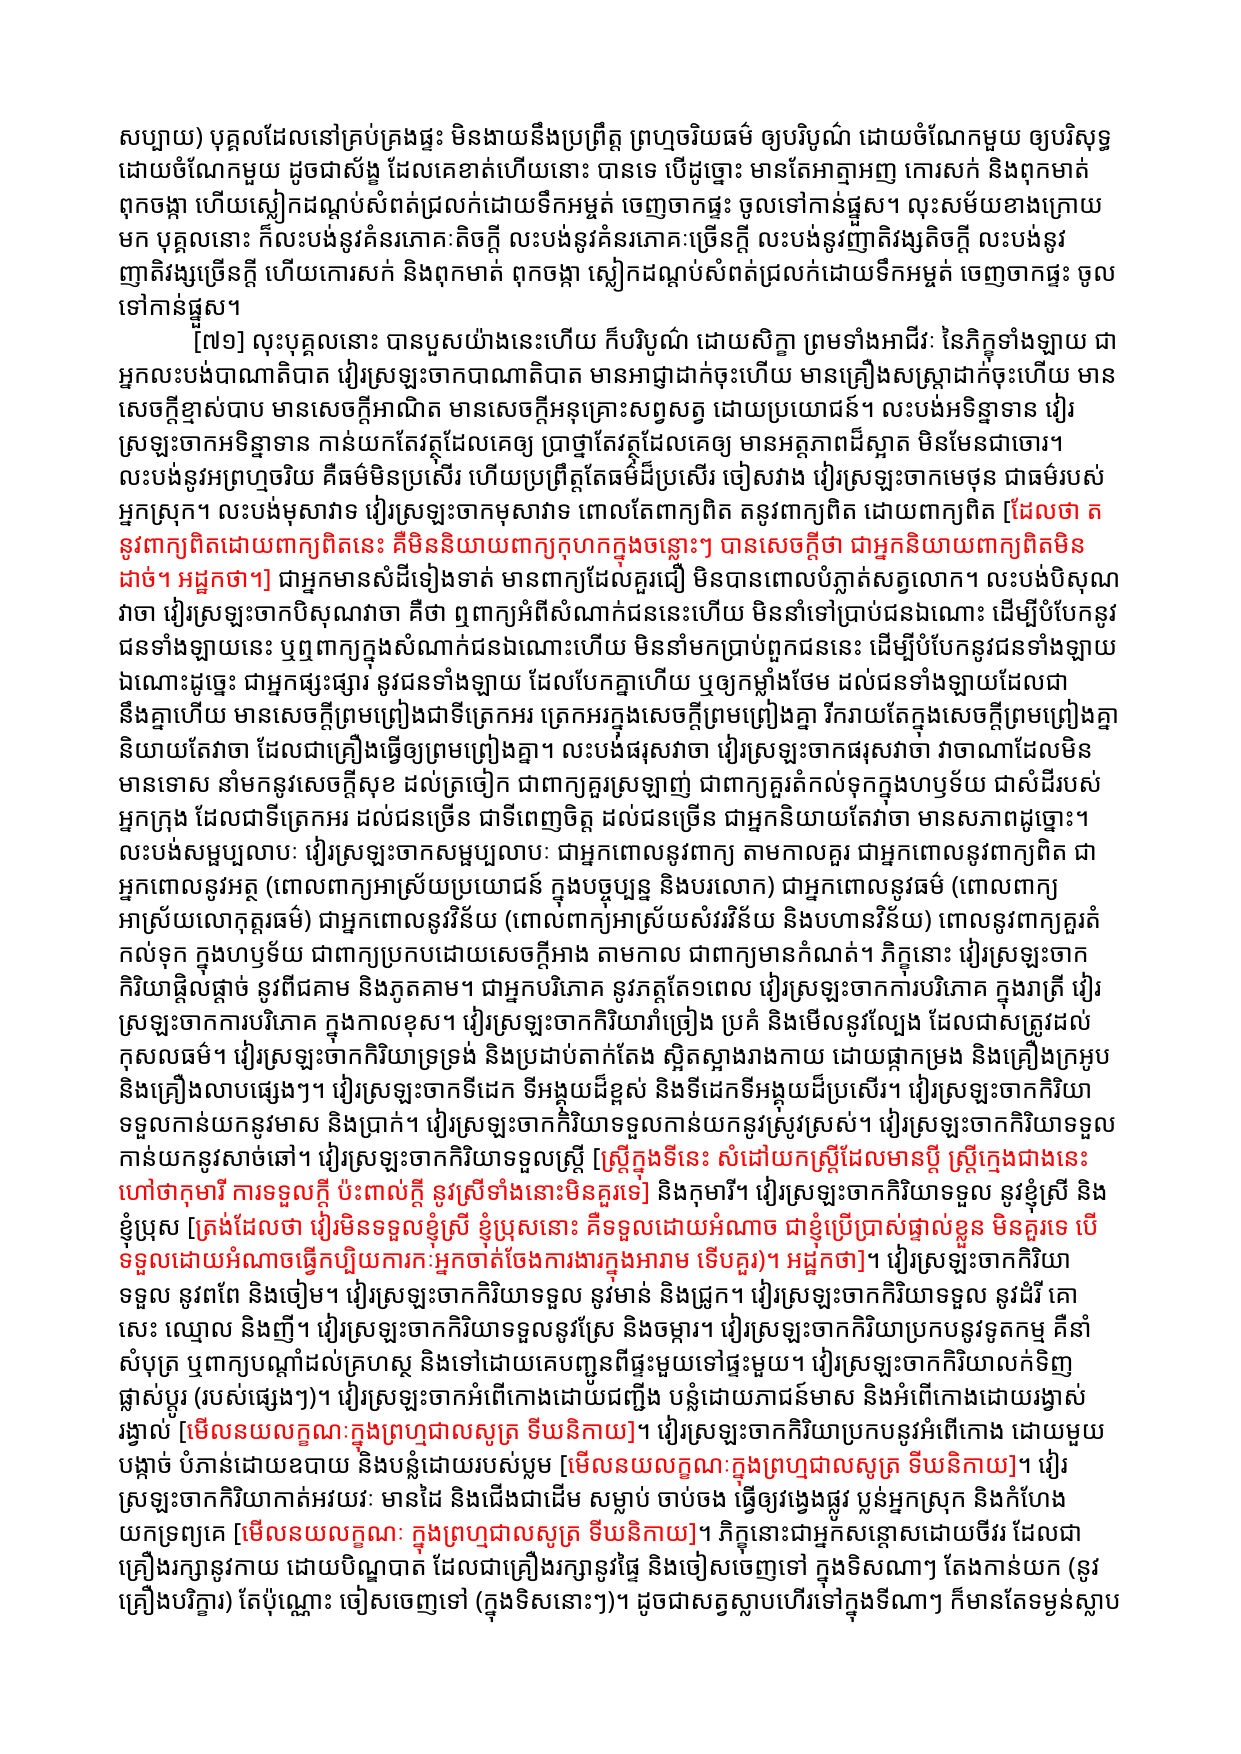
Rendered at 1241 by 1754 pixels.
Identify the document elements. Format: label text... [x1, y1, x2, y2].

text [៧១] លុះបុគ្គលនោះ បានបួសយ៉ាងនេះហើយ ក៏បរិបូណ៌ ដោយសិក្ខា ព្រមទាំង​អាជីវៈ នៃភិក្ខុទាំងឡាយ ជាអ្នកលះបង់បាណាតិបាត វៀរស្រឡះចាកបាណាតិបាត មានអាជ្ញាដាក់ចុះហើយ មានគ្រឿងសស្ត្រាដាក់ចុះហើយ មានសេចក្តីខ្មាស់បាប មាន​សេចក្តីអាណិត មានសេចក្តីអនុគ្រោះសព្វសត្វ ដោយប្រយោជន៍។ លះបង់អទិន្នាទាន វៀរស្រឡះចាកអទិន្នាទាន កាន់យកតែវត្ថុដែលគេឲ្យ ប្រាថ្នាតែវត្ថុដែលគេឲ្យ មានអត្តភាពដ៏ស្អាត មិនមែនជាចោរ។ លះបង់នូវអព្រហ្មចរិយ គឺធម៌មិនប្រសើរ ហើយប្រព្រឹត្តតែធម៌ដ៏ប្រសើរ ចៀសវាង វៀរស្រឡះចាកមេថុន ជាធម៌របស់អ្នកស្រុក។ លះបង់មុសាវាទ វៀរស្រឡះចាកមុសាវាទ ពោលតែពាក្យពិត តនូវពាក្យពិត ដោយពាក្យ​ពិត [ដែលថា តនូវពាក្យពិតដោយពាក្យពិតនេះ គឺមិននិយាយពាក្យកុហកក្នុងចន្លោះៗ បានសេចក្តីថា ជាអ្នកនិយាយពាក្យពិតមិនដាច់។ អដ្ឋកថា។] ជាអ្នកមានសំដីទៀងទាត់ មានពាក្យដែលគួរជឿ មិនបានពោលបំភ្លាត់សត្វលោក។ លះបង់បិសុណវាចា វៀរស្រឡះចាកបិសុណវាចា គឺថា ឮពាក្យអំពីសំណាក់ជននេះហើយ មិននាំទៅប្រាប់ជន​ឯណោះ ដើម្បីបំបែកនូវជនទាំងឡាយនេះ ឬឮពាក្យក្នុងសំណាក់ជនឯណោះហើយ មិននាំមកប្រាប់ពួកជននេះ ដើម្បីបំបែកនូវជនទាំងឡាយឯណោះដូច្នេះ ជាអ្នកផ្សះផ្សារ នូវជនទាំងឡាយ ដែលបែកគ្នាហើយ ឬឲ្យកម្លាំងថែម ដល់ជនទាំងឡាយដែលជានឹងគ្នា​ហើយ មានសេចក្តីព្រមព្រៀងជាទីត្រេកអរ ត្រេកអរក្នុងសេចក្តីព្រមព្រៀងគ្នា រីករាយតែ​ក្នុងសេចក្តីព្រមព្រៀងគ្នា និយាយតែវាចា ដែលជាគ្រឿងធ្វើឲ្យព្រមព្រៀងគ្នា។ លះបង់​ផរុសវាចា វៀរស្រឡះចាកផរុសវាចា វាចាណាដែលមិនមានទោស នាំមកនូវសេចក្តីសុខ ដល់ត្រចៀក ជាពាក្យគួរស្រឡាញ់ ជាពាក្យគួរតំកល់ទុកក្នុងហឫទ័យ ជាសំដីរបស់​អ្នកក្រុង ដែលជាទីត្រេកអរ ដល់ជនច្រើន ជាទីពេញចិត្ត ដល់ជនច្រើន ជាអ្នកនិយាយតែ​វាចា មានសភាពដូច្នោះ។ លះបង់សម្ផប្បលាបៈ វៀរស្រឡះចាកសម្ផប្បលាបៈ ជាអ្នក​ពោលនូវពាក្យ តាមកាលគួរ ជាអ្នកពោលនូវពាក្យពិត ជាអ្នកពោលនូវអត្ថ (ពោលពាក្យ​អាស្រ័យប្រយោជន៍ ក្នុងបច្ចុប្បន្ន និងបរលោក) ជាអ្នកពោលនូវធម៌ (ពោលពាក្យ​អាស្រ័យ​លោកុត្តរធម៌) ជាអ្នកពោលនូវវិន័យ (ពោលពាក្យអាស្រ័យសំវរវិន័យ និង​បហានវិន័យ) ពោលនូវពាក្យគួរតំកល់ទុក ក្នុងហឫទ័យ ជាពាក្យប្រកបដោយសេចក្តីអាង តាមកាល ជាពាក្យមានកំណត់។ ភិក្ខុនោះ វៀរស្រឡះចាកកិរិយាផ្តិលផ្តាច់ នូវពីជគាម និងភូតគាម។ ជាអ្នកបរិភោគ នូវភត្តតែ១ពេល វៀរស្រឡះចាកការបរិភោគ ក្នុងរាត្រី វៀរស្រឡះចាកការបរិភោគ ក្នុងកាលខុស។ វៀរស្រឡះចាកកិរិយារាំច្រៀង ប្រគំ និងមើល​នូវល្បែង ដែលជាសត្រូវដល់កុសលធម៌។ វៀរស្រឡះចាកកិរិយាទ្រទ្រង់ និងប្រដាប់តាក់តែង ស្អិតស្អាងរាងកាយ ដោយផ្កាកម្រង និងគ្រឿងក្រអូប និងគ្រឿង​លាបផ្សេងៗ។ វៀរស្រឡះចាកទីដេក ទីអង្គុយដ៏ខ្ពស់ និងទីដេកទីអង្គុយ​ដ៏ប្រសើរ។ វៀរស្រឡះចាកកិរិយាទទួលកាន់យកនូវមាស និងប្រាក់។ វៀរស្រឡះចាកកិរិយា​ទទួលកាន់យក​នូវស្រូវស្រស់។ វៀរស្រឡះចាកកិរិយាទទួលកាន់យកនូវសាច់ឆៅ។ វៀរស្រឡះចាកកិរិយាទទួលស្ត្រី [ស្ត្រីក្នុងទីនេះ សំដៅយកស្ត្រីដែលមានប្តី ស្ត្រីក្មេងជាងនេះ ហៅថាកុមារី ការទទួលក្តី ប៉ះពាល់ក្តី នូវស្រីទាំងនោះមិនគួរទេ] និងកុមារី។ វៀរស្រឡះចាកកិរិយាទទួល នូវខ្ញុំស្រី និងខ្ញុំប្រុស [ត្រង់ដែលថា វៀរមិនទទួលខ្ញុំស្រី ខ្ញុំប្រុសនោះ គឺទទួលដោយអំណាច ជាខ្ញុំប្រើប្រាស់ផ្ទាល់ខ្លួន មិនគួរទេ បើទទួលដោយអំណាចធ្វើកប្បិយការកៈអ្នកចាត់ចែងការងារក្នុងអារាម ទើបគួរ)។ អដ្ឋកថា]។ វៀរស្រឡះចាកកិរិយាទទួល នូវពពែ និងចៀម។ វៀរស្រឡះចាកកិរិយាទទួល នូវមាន់ និងជ្រូក។ វៀរស្រឡះចាកកិរិយាទទួល នូវដំរី គោ សេះ ឈ្មោល និងញី។ វៀរស្រឡះចាកកិរិយាទទួលនូវស្រែ និងចម្ការ។ វៀរស្រឡះចាកកិរិយាប្រកបនូវទូតកម្ម គឺនាំសំបុត្រ ឬពាក្យបណ្តាំដល់គ្រហស្ថ និងទៅដោយគេបញ្ជូនពីផ្ទះមួយទៅផ្ទះមួយ។ វៀរស្រឡះចាកកិរិយាលក់ទិញ ផ្លាស់ប្តូរ (របស់ផ្សេងៗ)។ វៀរស្រឡះចាកអំពើកោងដោយជញ្ជីង បន្លំដោយភាជន៍មាស និងអំពើកោងដោយរង្វាស់រង្វាល់ [មើលនយលក្ខណៈក្នុងព្រហ្មជាលសូត្រ ទីឃនិកាយ]។ វៀរស្រឡះចាកកិរិយាប្រកបនូវអំពើកោង ដោយមួយបង្កាច់ បំភាន់ដោយឧបាយ និងបន្លំដោយរបស់ប្លម [មើលនយលក្ខណៈក្នុងព្រហ្មជាលសូត្រ ទីឃនិកាយ]។ វៀរស្រឡះចាកកិរិយាកាត់អវយវៈ មានដៃ និងជើងជាដើម សម្លាប់ ចាប់ចង ធ្វើឲ្យវង្វេងផ្លូវ ប្លន់អ្នកស្រុក និងកំហែងយកទ្រព្យគេ [មើលនយលក្ខណៈ ក្នុងព្រហ្មជាលសូត្រ ទីឃនិកាយ]។ ភិក្ខុនោះជាអ្នកសន្តោសដោយចីវរ ដែលជាគ្រឿងរក្សានូវកាយ ដោយបិណ្ឌបាត ដែលជាគ្រឿងរក្សានូវផ្ទៃ និងចៀសចេញទៅ ក្នុងទិសណាៗ តែងកាន់យក (នូវគ្រឿងបរិក្ខារ) តែប៉ុណ្ណោះ ចៀសចេញទៅ (ក្នុងទិសនោះៗ)។ ដូចជាសត្វស្លាបហើរទៅក្នុងទីណាៗ ក៏មានតែទម្ងន់ស្លាប របស់ខ្លួនប៉ុណ្ណោះ ហើរទៅ ដូចម្តេចមិញ ភិក្ខុ ជាអ្នកសន្តោស​ដោយចីវរ ដែលជាគ្រឿងរក្សានូវកាយ ដោយបិណ្ឌបាត ដែលជាគ្រឿងរក្សានូវផ្ទៃ និងចៀសចេញទៅ ក្នុងទិសណាៗ តែងកាន់យក (នូវគ្រឿងបរិក្ខារ) ប៉ុណ្ណោះ ចៀសចេញទៅ ដូច្នោះដែរ។ ភិក្ខុនោះ ប្រកបដោយសីលក្ខន្ធ ដ៏ប្រសើរនេះហើយ សោយនូវសេចក្តីសុខ ដែលមិនមានទោស ក្នុងសន្តានចិត្តខ្លួនបាន។ ភិក្ខុនោះ ឃើញរូបដោយចក្ខុហើយ មិនកាន់យកនូវនិមិត្ត មិនបានកាន់យក នូវអនុព្យញ្ជនៈឡើយ អកុសលធម៌ ដ៏លាមកទាំងឡាយ គឺអភិជ្ឈា និងទោមនស្ស គប្បីជាប់តាម នូវបុគ្គល​ដែលមិនសង្រួម នូវឥន្ទ្រិយ គឺចក្ខុណា ភិក្ខុនោះ ក៏ប្រតិបត្តិ ដើម្បីសង្រួម នូវឥន្ទ្រិយ គឺចក្ខុនោះ រក្សានូវឥន្ទ្រិយ គឺចក្ខុ ដល់នូវសេចក្តីសង្រួម ក្នុងឥន្ទ្រិយ គឺចក្ខុ។ ឮសំឡេង​ដោយត្រចៀក... ធុំក្លិនដោយច្រមុះ... ទទួលរសដោយអណ្តាត... ពាល់ត្រូវ​សម្ផស្ស​ដោយកាយ... ដឹងធម្មារម្មណ៍ដោយចិត្ត មិនបានកាន់យកនូវនិមិត្ត មិនកាន់យក​នូវ​អនុព្យញ្ជនៈ​ឡើយ អកុសលធម៌ ដ៏លាមកទាំងឡាយ គឺអភិជ្ឈា និងទោមនស្ស គប្បីជាប់តាម នូវបុគ្គល ដែលមិនបានសង្រួមនូវឥន្ទ្រិយ គឺចិត្តណា ភិក្ខុនោះ ក៏ប្រតិបត្តិដើម្បីសង្រួមនូវឥន្ទ្រិយ គឺចិត្តនោះ រក្សានូវឥន្ទ្រិយ គឺចិត្ត ដល់នូវសេចក្តីសង្រួម ក្នុងឥន្ទ្រិយ គឺចិត្ត។ ភិក្ខុនោះ ប្រកបដោយឥន្ទ្រិយសំវរ ដ៏ប្រសើរនេះហើយ ទើបសោយ ចំពោះនូវសុខ ដែលមិនច្រឡំ ដោយកិលេស ក្នុងសន្តាន។ កាលភិក្ខុនោះ ឈានទៅមុខ និងឈានថយក្រោយ ក៏មានសេចក្តីដឹងខ្លួន កាលក្រឡេកមើលទៅមុខ និងក្រឡេក​មើលទៅ​ទិសផ្សេងៗ ក៏មានសេចក្តីដឹងខ្លួន កាលអង្កុញដៃជើង និងលាដៃជើង ក៏មានសេចក្តីដឹងខ្លួន កាលទ្រទ្រង់នូវសង្ឃាដិ បាត្រ និងចីវរ ក៏មានសេចក្តីដឹងខ្លួន កាលបរិភោគ ផឹក ទំពាស៊ី ជញ្ជក់ជញ្ជាប់ ក៏មានសេចក្តីដឹងខ្លួន កាលបន្ទោបង់ នូវឧច្ចារៈ និងបស្សាវៈ ក៏មានសេចក្តីដឹងខ្លួន កាលដើរ ឈរ អង្គុយ ដេកលក់ ភ្ញាក់ឡើង និយាយ នៅស្ងៀម ក៏មានសេចក្តីដឹងខ្លួន។ [118, 322, 1122, 1617]
text [៧០] ព្រះមានព្រះភាគ ទ្រង់ត្រាស់ដូច្នេះថា ម្នាលព្រាហ្មណ៍ ដូចជាព្រានដំរី​ ចូលទៅកាន់ព្រៃដំរី ព្រានដំរីនោះ បានឃើញស្នាមជើងដំរីដ៏ធំ ក្នុងព្រៃដំរី វែងដោយ​បណ្តោយ​ផង ធំដោយទទឹងផង ព្រានដំរី ដែលឈ្លាស ក៏មិនទាន់ចូលចិត្តថា ឱហ្ន៎ ដំរីធំមែន ដូច្នេះនៅឡើយ។ ព្រោះហេតុអ្វី។ ម្នាលព្រាហ្មណ៍ ព្រោះថាក្នុងព្រៃដំរី រមែងមានមេដំរីទាំងឡាយ មានខ្លួនខ្លី តែមានស្នាមជើងធំ ស្នាមជើងនេះ ជាស្នាមជើង​មេដំរី​ទាំងនោះ។ ព្រានដំរីនោះ ក៏ទៅតាមស្នាមជើងនោះ លុះទៅតាមស្នាមជើង​នោះ​ហើយ ក៏ឃើញស្នាមជើងដំរីធំ ក្នុងព្រៃដំរី វែងដោយបណ្តោយផង ធំដោយទទឹងផង មានទីត្រដុសដ៏ខ្ពស់ផង ព្រានដំរីដែលឈ្លាសមិនទាន់ចូលចិត្តថា ឱហ្ន៎ ដំរីធំណាស់ ដូច្នេះនៅឡើយ។ ព្រោះហេតុអ្វី។ ម្នាលព្រាហ្មណ៍ ព្រោះថាក្នុងព្រៃដំរី រមែងមានមេដំរីទាំងឡាយ ឈ្មោះ ឧច្ចាកឡារិកា [ពាក្យថា ឧច្ចាកឡារិកា នេះជាឈ្មោះនៃមេដំរី ដែលមានជើងខ្ពស់ដូចជាឈើច្រត់ ទាំងមានធ្មេញរង្វើល ព្រោះមេដំរីនោះ មានធ្មេញមួយខ្ពស់ឡើង ធ្មេញមួយទាបចុះ ធ្មេញទាំង២ នោះ ឃ្លាតចេញពីគ្នា គឺមិនជិតគ្នា។ អដ្ឋកថា។] មានស្នាមជើងធំ ស្នាមជើងនេះ ជាស្នាម​ជើង​មេដំរីទាំងនោះ។ ព្រានដំរីនោះ ក៏ដើរទៅតាមស្នាមជើងនោះ លុះដើរ​ទៅតាមស្នាមជើង​នោះហើយ ក៏ឃើញស្នាមជើងដំរីធំ ក្នុងព្រៃដំរី វែងដោយបណ្តោយផង ធំដោយទទឹងផង មានទីត្រដុសដ៏ខ្ពស់ផង ទាំងទីដែលចាក់ដោយភ្លុកដ៏ខ្ពស់ផង ព្រានដំរីដែលឈ្លាស មិនទាន់​ចូលចិត្តថា ឱហ្ន៎ ដំរីធំមែន ដូច្នេះនៅឡើយ។ ព្រោះហេតុអ្វី។ ម្នាលព្រាហ្មណ៍ ព្រោះ​ថា​ក្នុងព្រៃដំរី រមែងមានមេដំរី ឈ្មោះឧច្ចាករេណុកា [ពាក្យថា ឧច្ចាករេណុកា នេះជាឈ្មោះនៃមេដំរី ដែលមានជើងខ្ពស់ ដូចឈើច្រត់ផង មានធ្មេញស្និតផង ព្រោះមេដំរីនោះ មានធ្មេញក្រពុំ។ អដ្ឋកថា។] មានស្នាមជើងដ៏ធំ ស្នាមជើងនេះ ជាស្នាមជើងមេដំរីទាំងនោះ។ ព្រានដំរីនោះ ដើរទៅតាមស្នាមជើងនោះ លុះដើរទៅតាមស្នាមជើងនោះហើយ ក៏ឃើញស្នាមជើងដំរីធំ ក្នុងព្រៃដំរី វែងដោយ​បណ្តោយផង ធំដោយទទឹងផង មានទីត្រដុសដ៏ខ្ពស់ផង ទាំង ចាក់ស្នាម​ដោយភ្លុក​ទាំងឡាយ​ដ៏ខ្ពស់ផង ទាំងមែកឈើ ដែលដំរីនោះកាច់ហើយ ក៏ខ្ពស់ផង ហើយឃើញទាំងដំរីទាំងនោះ នៅក្បែរគល់ឈើក្តី នៅក្នុងទីវាលក្តី កំពុងដើរក្តី កំពុងឈរក្តី កំពុងទ្រោមចុះក្តី កំពុងដេកក្តី។ ទើបព្រានដំរីនោះ ចូលចិត្តថា ដំរីនេះ ជាដំរីធំមែន មានឧបមាដូចម្តេចមិញ។ ម្នាលព្រាហ្មណ៍ ឧបមេយ្យដូចជា​ព្រះតថាគត កើតឡើងក្នុងលោកនេះ មាននាមប្រាកដថា ជាបុគ្គលឆ្ងាយចាកកិលេស ត្រាស់ដឹង​ដោយ​ប្រពៃចំពោះខ្លួន បរិបូណ៌ដោយវិជ្ជា និងចរណៈ មានដំណើរល្អរទៅកាន់​សុន្ទរស្ថាន គឺព្រះនិព្វាន ជ្រាបច្បាស់នូវត្រៃលោក ប្រសើរដោយសីលាទិគុណ រកបុគ្គលណា​មួយស្មើគ្មាន ជាអ្នកទូន្មាន នូវបុរសដែលគួរទូន្មានបាន ជាសាស្ត្រាចារ្យ នៃទេវតា និង​មនុស្សទាំងឡាយ ត្រាស់ដឹងនូវអរិយសច្ចធម៌ លែងវិលត្រឡប់មកកាន់ភពថ្មីទៀត ព្រះតថាគតនោះ ទ្រង់ធ្វើឲ្យជាក់ច្បាស់ ដោយបញ្ញាចំពោះខ្លួនឯង នូវលោកនេះ ព្រមទាំងទេវលោក មារលោក និងព្រហ្មលោក នូវពពួកសត្វ ព្រមទាំងសមណព្រាហ្មណ៍ ទាំងមនុស្សជាសម្មតិទេព និងមនុស្សដ៏សេស ហើយប្រកាស ព្រះតថាគតនោះ សំដែងធម៌ មានលំអបទដើម លំអបទកណ្តាល និងបទចុង បរិបូណ៌ដោយអត្ថ និង​ព្យញ្ជនៈ ប្រកាសនូវព្រហ្មចរិយធម៌ ដ៏បរិសុទ្ធ បរិបូណ៌ពេញលេញ គហបតីក្តី កូនរបស់គហបតីក្តី ឬបុគ្គលកើតក្នុងត្រកូលណាមួយ ជាខាងក្រោយក្តី បានស្តាប់នូវ​ធម៌នោះ លុះបុគ្គលនោះ ស្តាប់នូវធម៌នោះហើយ រមែងបានចំពោះ នូវសទ្ធា ក្នុងព្រះតថាគត បុគ្គលនោះ ប្រកបដោយការបាន ចំពោះនូវសទ្ធានោះហើយ រមែង​ពិចារណាឃើញច្បាស់ថា ការនៅគ្រប់គ្រងផ្ទះ ជាទីចង្អៀតចង្អល់ (ពេកណាស់) ជាផ្លូវ​ហូរមកនៃធូលី គឺកិលេស បព្វជ្ជាជាឱកាសទំនេរច្រើន (ព្រោះជាឱកាស ដើម្បីធ្វើកុសល​តាមសប្បាយ) បុគ្គលដែលនៅគ្រប់គ្រងផ្ទះ មិនងាយនឹងប្រព្រឹត្ត ព្រហ្មចរិយធម៌ ឲ្យបរិបូណ៌ ដោយចំណែកមួយ ឲ្យបរិសុទ្ធ ដោយចំណែកមួយ ដូចជាស័ង្ខ ដែលគេខាត់ហើយនោះ បានទេ បើដូច្នោះ មានតែអាត្មាអញ កោរសក់ និងពុកមាត់ ពុកចង្កា ហើយស្លៀកដណ្តប់សំពត់ជ្រលក់ដោយទឹកអម្ចត់ ចេញចាកផ្ទះ ចូលទៅកាន់ផ្នួស។ លុះសម័យខាងក្រោយមក បុគ្គលនោះ ក៏លះបង់នូវគំនរភោគៈតិចក្តី លះបង់នូវគំនរភោគៈច្រើនក្តី លះបង់នូវញាតិវង្សតិចក្តី លះបង់នូវញាតិវង្សច្រើនក្តី ហើយ​កោរសក់ និងពុកមាត់ ពុកចង្កា ស្លៀកដណ្តប់សំពត់ជ្រលក់ដោយទឹកអម្ចត់ ចេញចាកផ្ទះ ចូលទៅកាន់ផ្នួស។ [118, 118, 1122, 322]
